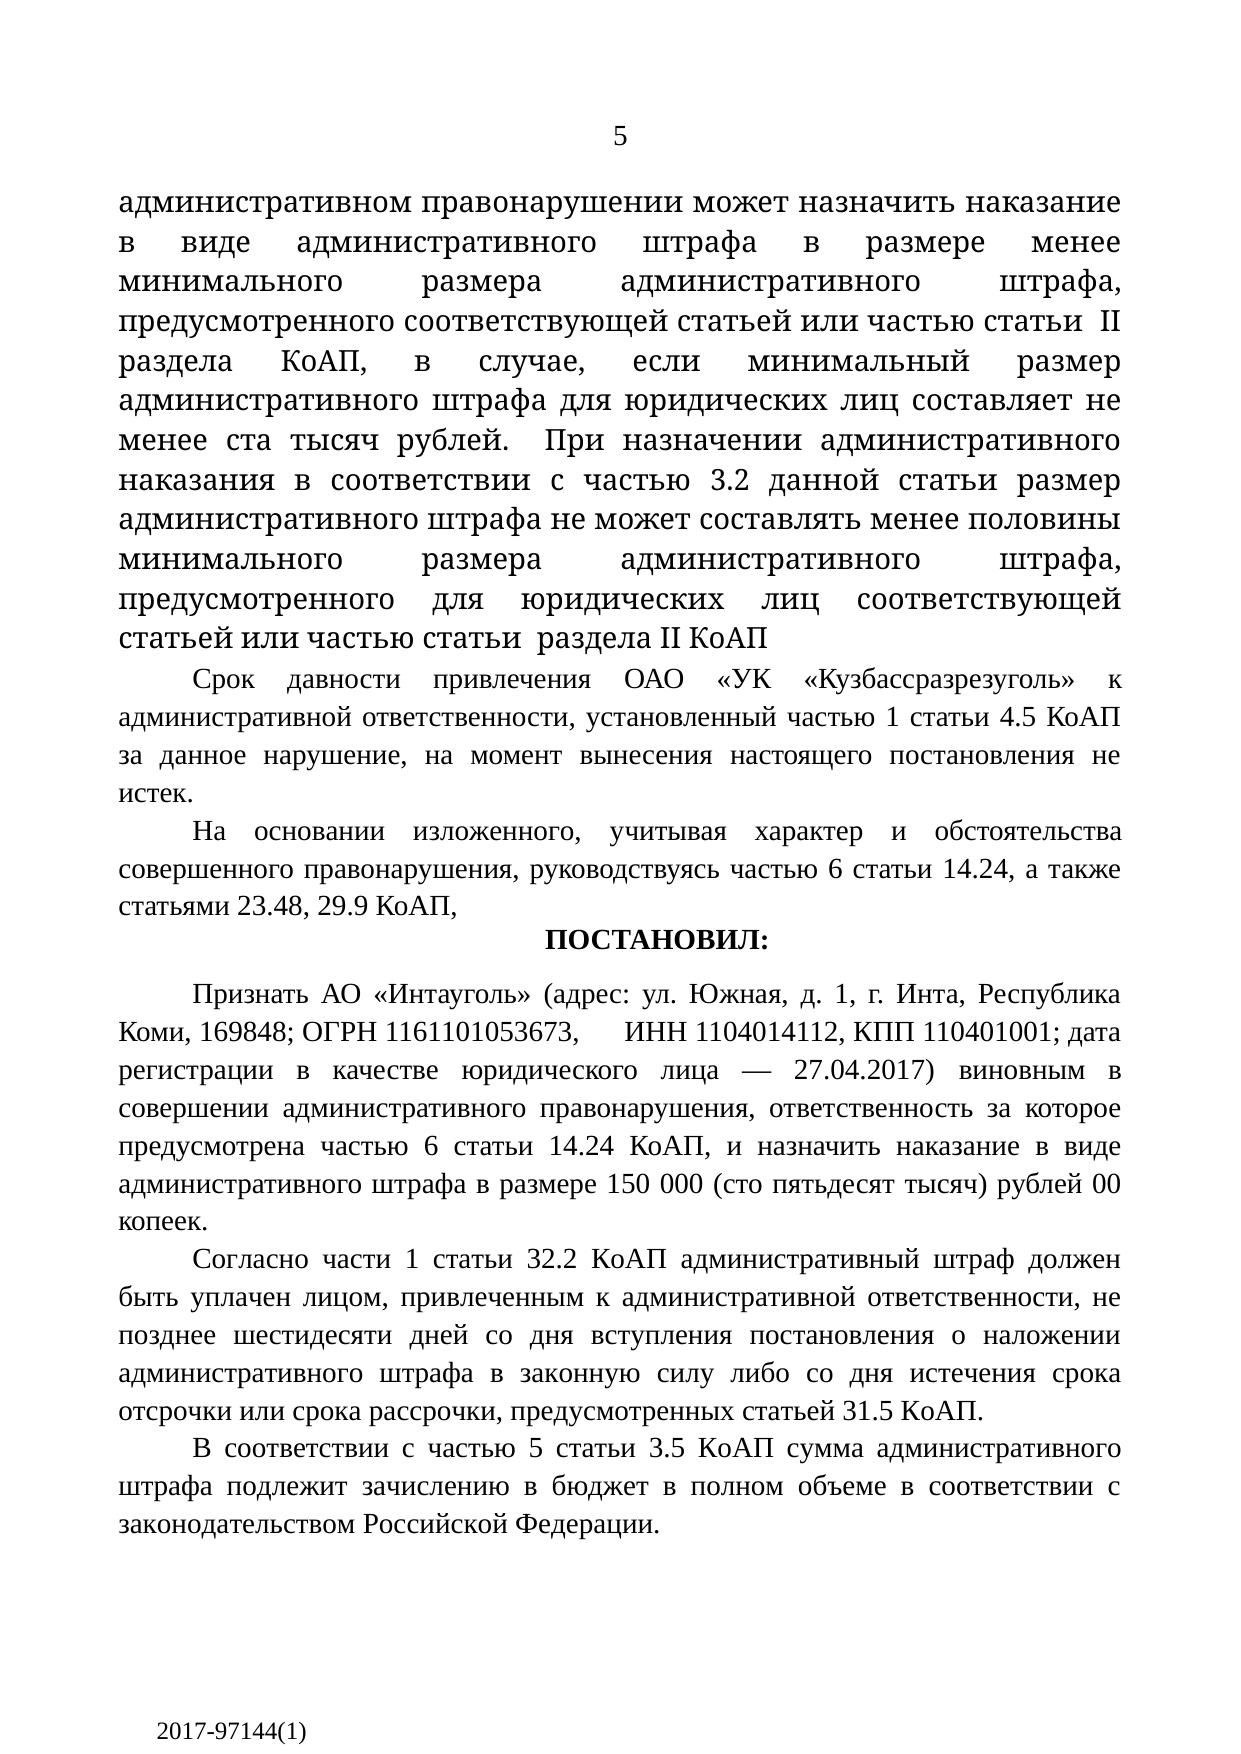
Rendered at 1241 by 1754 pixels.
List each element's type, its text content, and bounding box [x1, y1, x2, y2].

text Согласно части 1 статьи 32.2 КоАП административный штраф должен быть уплачен лицом, привлеченным к административной ответственности, не позднее шестидесяти дней со дня вступления постановления о наложении административного штрафа в законную силу либо со дня истечения срока отсрочки или срока рассрочки, предусмотренных статьей 31.5 КоАП. [118, 1237, 1122, 1426]
text Срок давности привлечения ОАО «УК «Кузбассразрезуголь» к административной ответственности, установленный частью 1 статьи 4.5 КоАП за данное нарушение, на момент вынесения настоящего постановления не истек. [118, 657, 1122, 809]
text ПОСТАНОВИЛ: [118, 922, 1122, 956]
text Признать АО «Интауголь» (адрес: ул. Южная, д. 1, г. Инта, Республика Коми, 169848; ОГРН 1161101053673, ИНН 1104014112, КПП 110401001; дата регистрации в качестве юридического лица — 27.04.2017) виновным в совершении административного правонарушения, ответственность за которое предусмотрена частью 6 статьи 14.24 КоАП, и назначить наказание в виде административного штрафа в размере 150 000 (сто пятьдесят тысяч) рублей 00 копеек. [118, 972, 1122, 1237]
text административном правонарушении может назначить наказание в виде административного штрафа в размере менее минимального размера административного штрафа, предусмотренного соответствующей статьей или частью статьи II раздела КоАП, в случае, если минимальный размер административного штрафа для юридических лиц составляет не менее ста тысяч рублей. При назначении административного наказания в соответствии с частью 3.2 данной статьи размер административного штрафа не может составлять менее половины минимального размера административного штрафа, предусмотренного для юридических лиц соответствующей статьей или частью статьи раздела II КоАП [118, 181, 1122, 657]
text В соответствии с частью 5 статьи 3.5 КоАП сумма административного штрафа подлежит зачислению в бюджет в полном объеме в соответствии с законодательством Российской Федерации. [118, 1426, 1122, 1539]
text На основании изложенного, учитывая характер и обстоятельства совершенного правонарушения, руководствуясь частью 6 статьи 14.24, а также статьями 23.48, 29.9 КоАП, [118, 809, 1122, 922]
